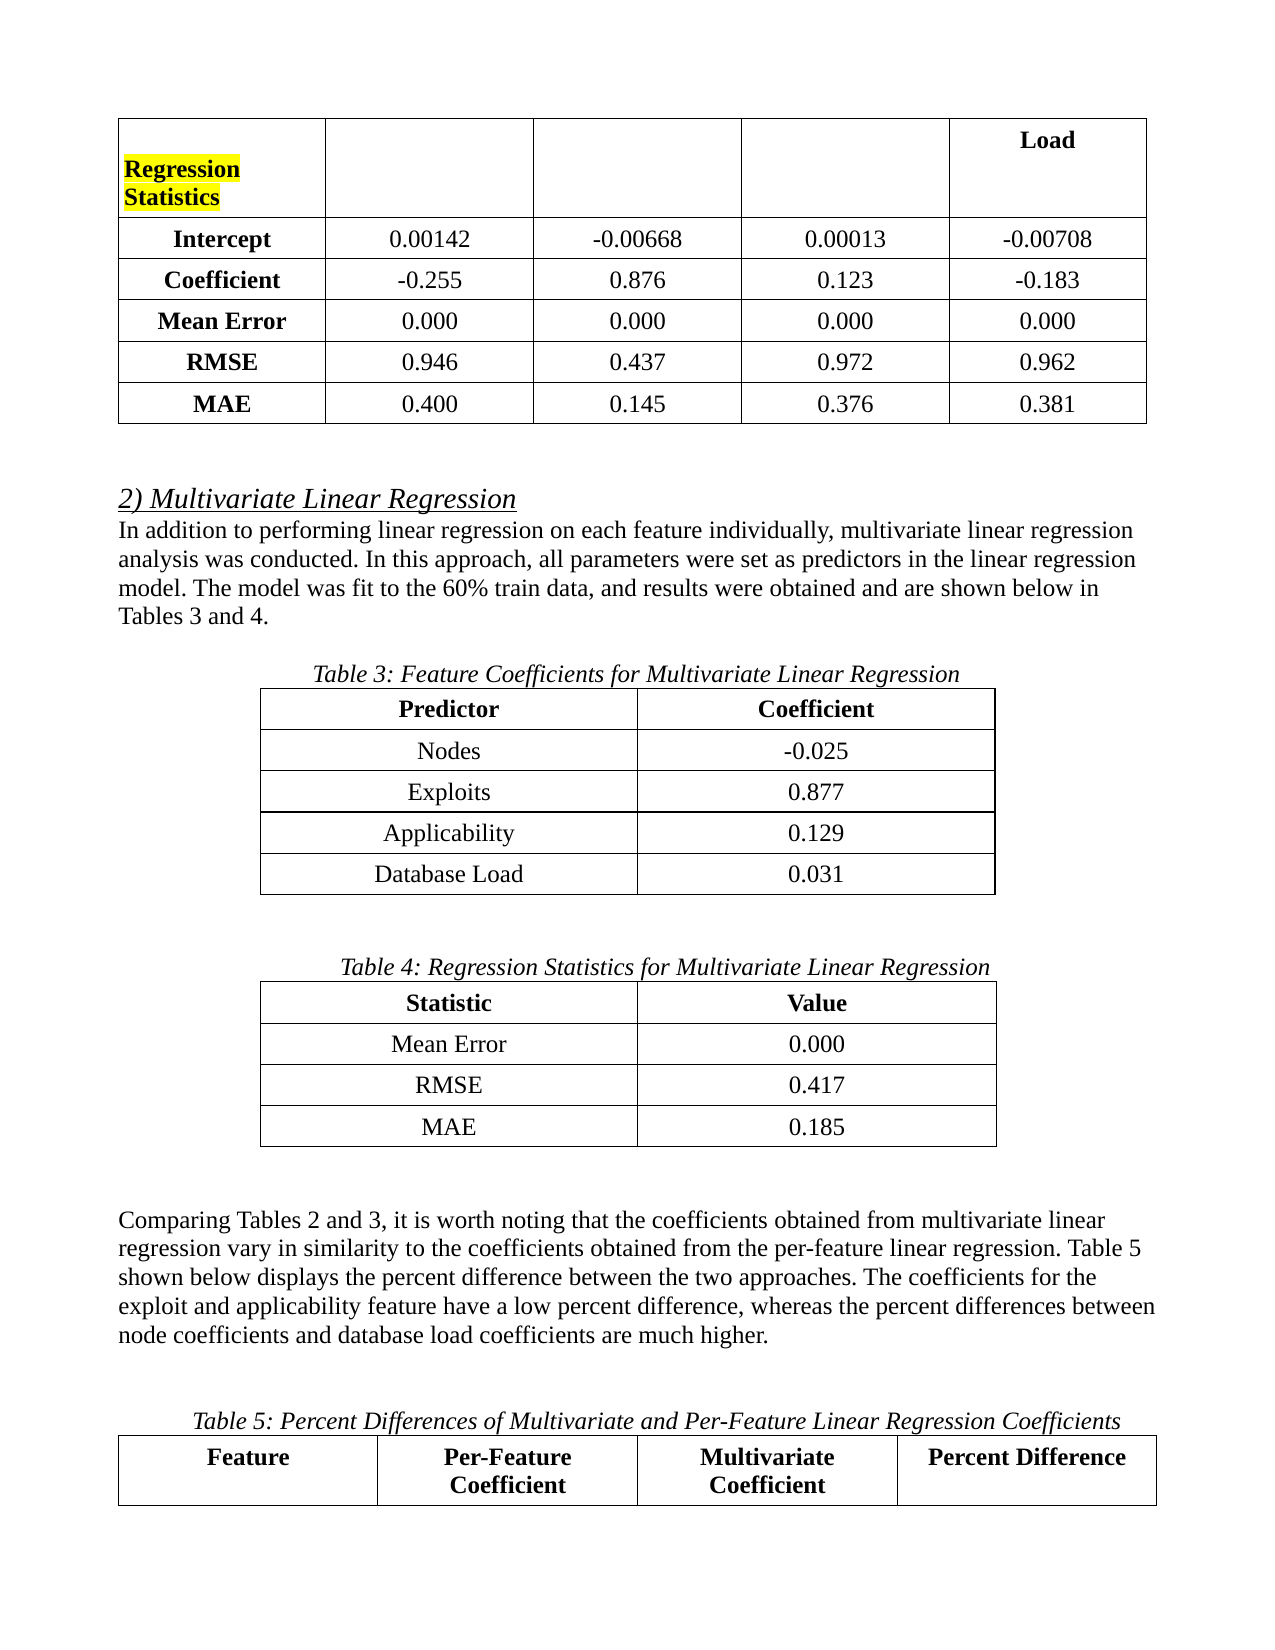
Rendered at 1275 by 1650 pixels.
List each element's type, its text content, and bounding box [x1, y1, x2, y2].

table_cell -0.255 [326, 259, 533, 299]
table_cell 0.437 [534, 342, 741, 382]
text Table 4: Regression Statistics for Multivariate Linear Regression [118, 952, 1157, 981]
text Table 5: Percent Differences of Multivariate and Per-Feature Linear Regression Coefficients [118, 1406, 1157, 1435]
table_cell 0.000 [638, 1024, 996, 1064]
table_cell 0.962 [950, 342, 1146, 382]
table_cell MAE [261, 1106, 637, 1146]
table_cell 0.000 [326, 300, 533, 341]
table_cell 0.381 [950, 383, 1146, 423]
table_cell 0.972 [742, 342, 949, 382]
text 2) Multivariate Linear Regression [118, 482, 1157, 515]
table_cell 0.417 [638, 1065, 996, 1105]
table_cell 0.877 [638, 771, 994, 811]
table_cell Mean Error [261, 1024, 637, 1064]
table_cell 0.00013 [742, 218, 949, 258]
table_header Multivariate Coefficient [638, 1436, 897, 1505]
table_cell 0.000 [742, 300, 949, 341]
table_header [326, 119, 533, 217]
table_cell Nodes [261, 730, 637, 770]
table_header Predictor [261, 689, 637, 729]
table_header Percent Difference [898, 1436, 1156, 1505]
table_cell Intercept [119, 218, 325, 258]
table_cell Mean Error [119, 300, 325, 341]
table_cell RMSE [261, 1065, 637, 1105]
table_header Value [638, 982, 996, 1022]
table_header Load [950, 119, 1146, 217]
table_cell MAE [119, 383, 325, 423]
text Comparing Tables 2 and 3, it is worth noting that the coefficients obtained from multivariate linear regression vary in similarity to the coefficients obtained from the per-feature linear regression. Table 5 shown below displays the percent difference between the two approaches. The coefficients for the exploit and applicability feature have a low percent difference, whereas the percent differences between node coefficients and database load coefficients are much higher. [118, 1205, 1157, 1348]
text Table 3: Feature Coefficients for Multivariate Linear Regression [118, 659, 1157, 688]
table_header Per-Feature Coefficient [378, 1436, 637, 1505]
table_cell -0.183 [950, 259, 1146, 299]
table_cell -0.00708 [950, 218, 1146, 258]
table_cell 0.00142 [326, 218, 533, 258]
table_cell 0.000 [534, 300, 741, 341]
table_cell 0.000 [950, 300, 1146, 341]
table_cell 0.123 [742, 259, 949, 299]
table_cell 0.946 [326, 342, 533, 382]
table_header [534, 119, 741, 217]
table_cell Coefficient [119, 259, 325, 299]
table_header Coefficient [638, 689, 994, 729]
table_cell 0.185 [638, 1106, 996, 1146]
table_cell 0.376 [742, 383, 949, 423]
table_header Regression Statistics [119, 119, 325, 217]
table_cell -0.00668 [534, 218, 741, 258]
table_cell RMSE [119, 342, 325, 382]
table_cell -0.025 [638, 730, 994, 770]
table_cell 0.876 [534, 259, 741, 299]
text In addition to performing linear regression on each feature individually, multivariate linear regression analysis was conducted. In this approach, all parameters were set as predictors in the linear regression model. The model was fit to the 60% train data, and results were obtained and are shown below in Tables 3 and 4. [118, 515, 1157, 630]
table_cell 0.031 [638, 854, 994, 894]
table_header Feature [119, 1436, 377, 1505]
table_cell Database Load [261, 854, 637, 894]
table_cell 0.400 [326, 383, 533, 423]
table_cell 0.129 [638, 813, 994, 853]
table_cell Applicability [261, 813, 637, 853]
table_header Statistic [261, 982, 637, 1022]
table_cell Exploits [261, 771, 637, 811]
table_cell 0.145 [534, 383, 741, 423]
table_header [742, 119, 949, 217]
